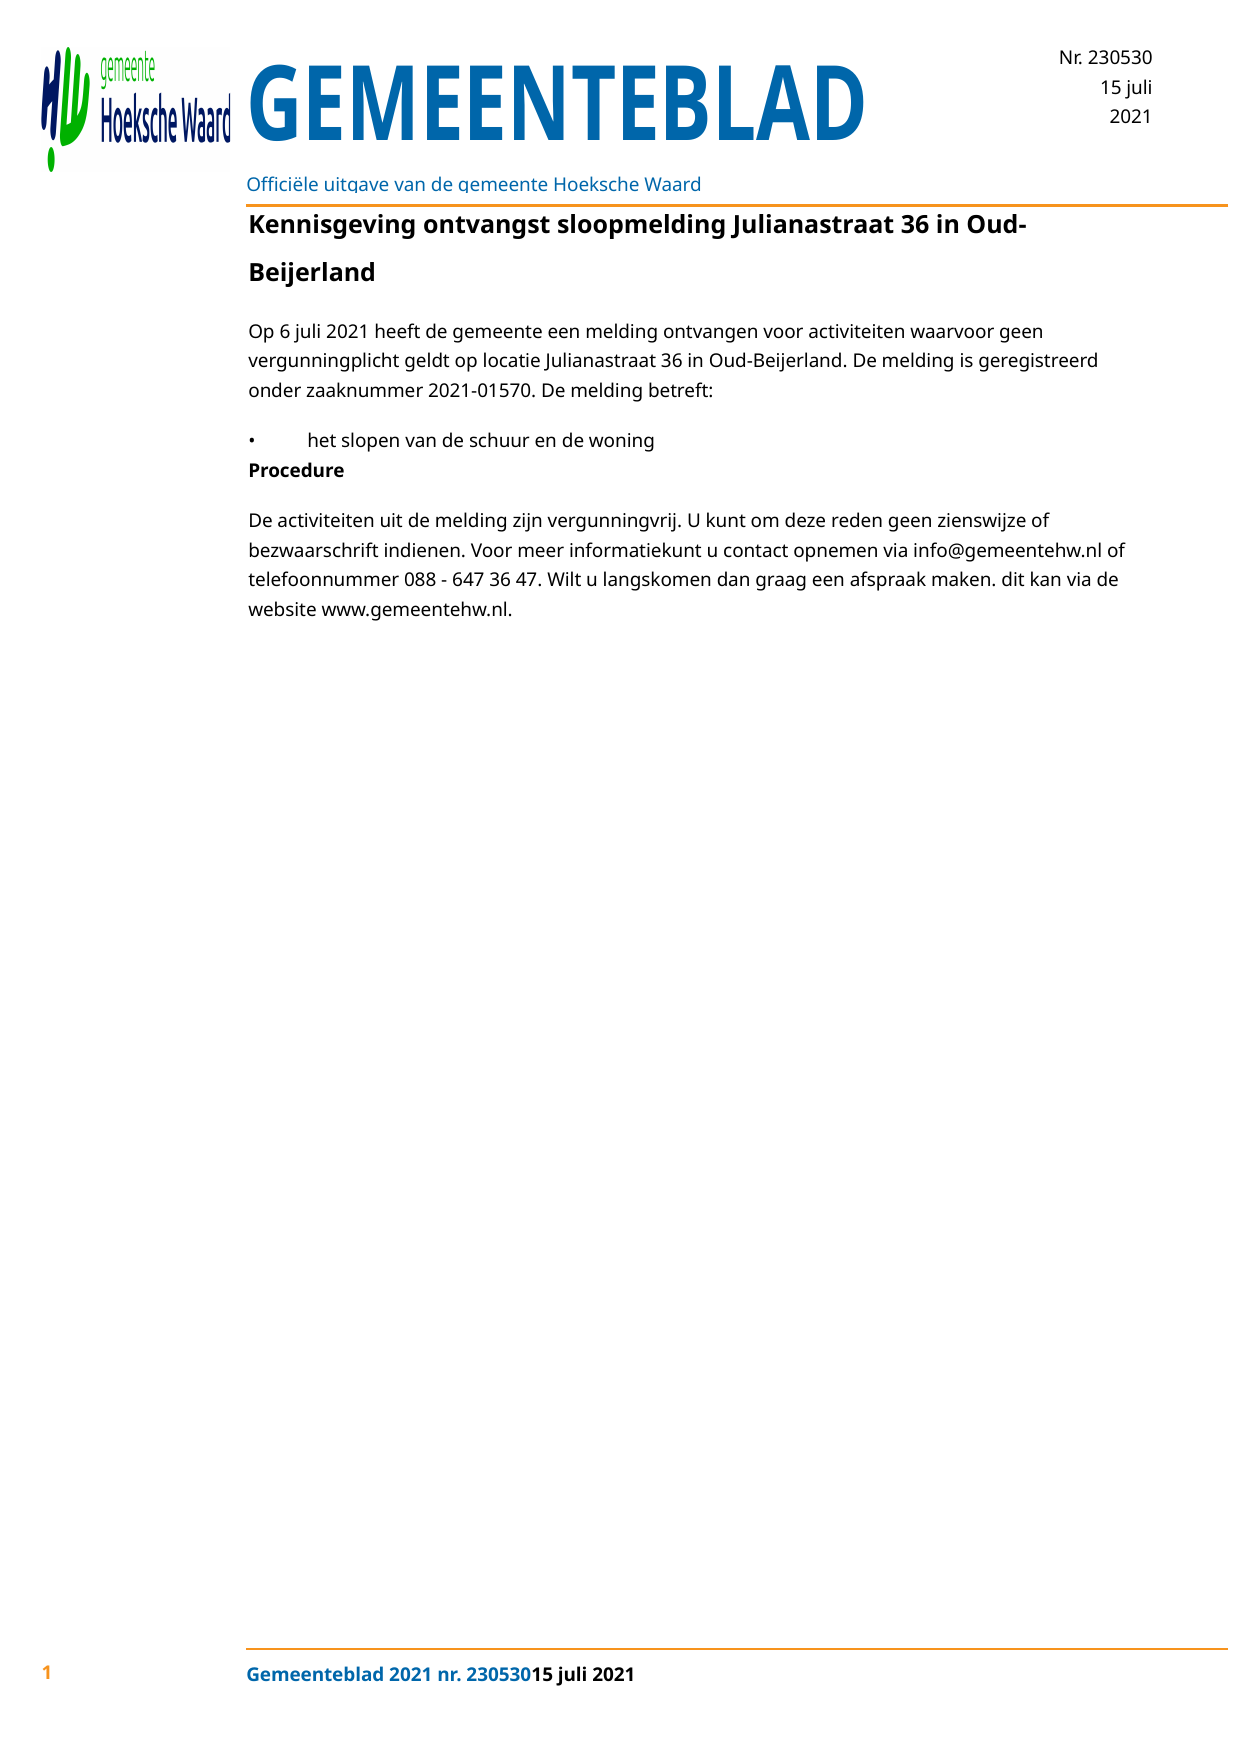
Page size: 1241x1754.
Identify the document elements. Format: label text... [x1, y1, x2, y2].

text Op 6 juli 2021 heeft de gemeente een melding ontvangen voor activiteiten waarvoor geen vergunningplicht geldt op locatie Julianastraat 36 in Oud-Beijerland. De melding is geregistreerd onder zaaknummer 2021-01570. De melding betreft: [248, 318, 1152, 403]
list het slopen van de schuur en de woning [248, 427, 1152, 453]
text Procedure [248, 457, 1152, 483]
text De activiteiten uit de melding zijn vergunningvrij. U kunt om deze reden geen zienswijze of bezwaarschrift indienen. Voor meer informatiekunt u contact opnemen via info@gemeentehw.nl of telefoonnummer 088 - 647 36 47. Wilt u langskomen dan graag een afspraak maken. dit kan via de website www.gemeentehw.nl. [248, 507, 1152, 622]
picture [41, 47, 231, 172]
text Kennisgeving ontvangst sloopmelding Julianastraat 36 in Oud-Beijerland [248, 207, 1152, 288]
